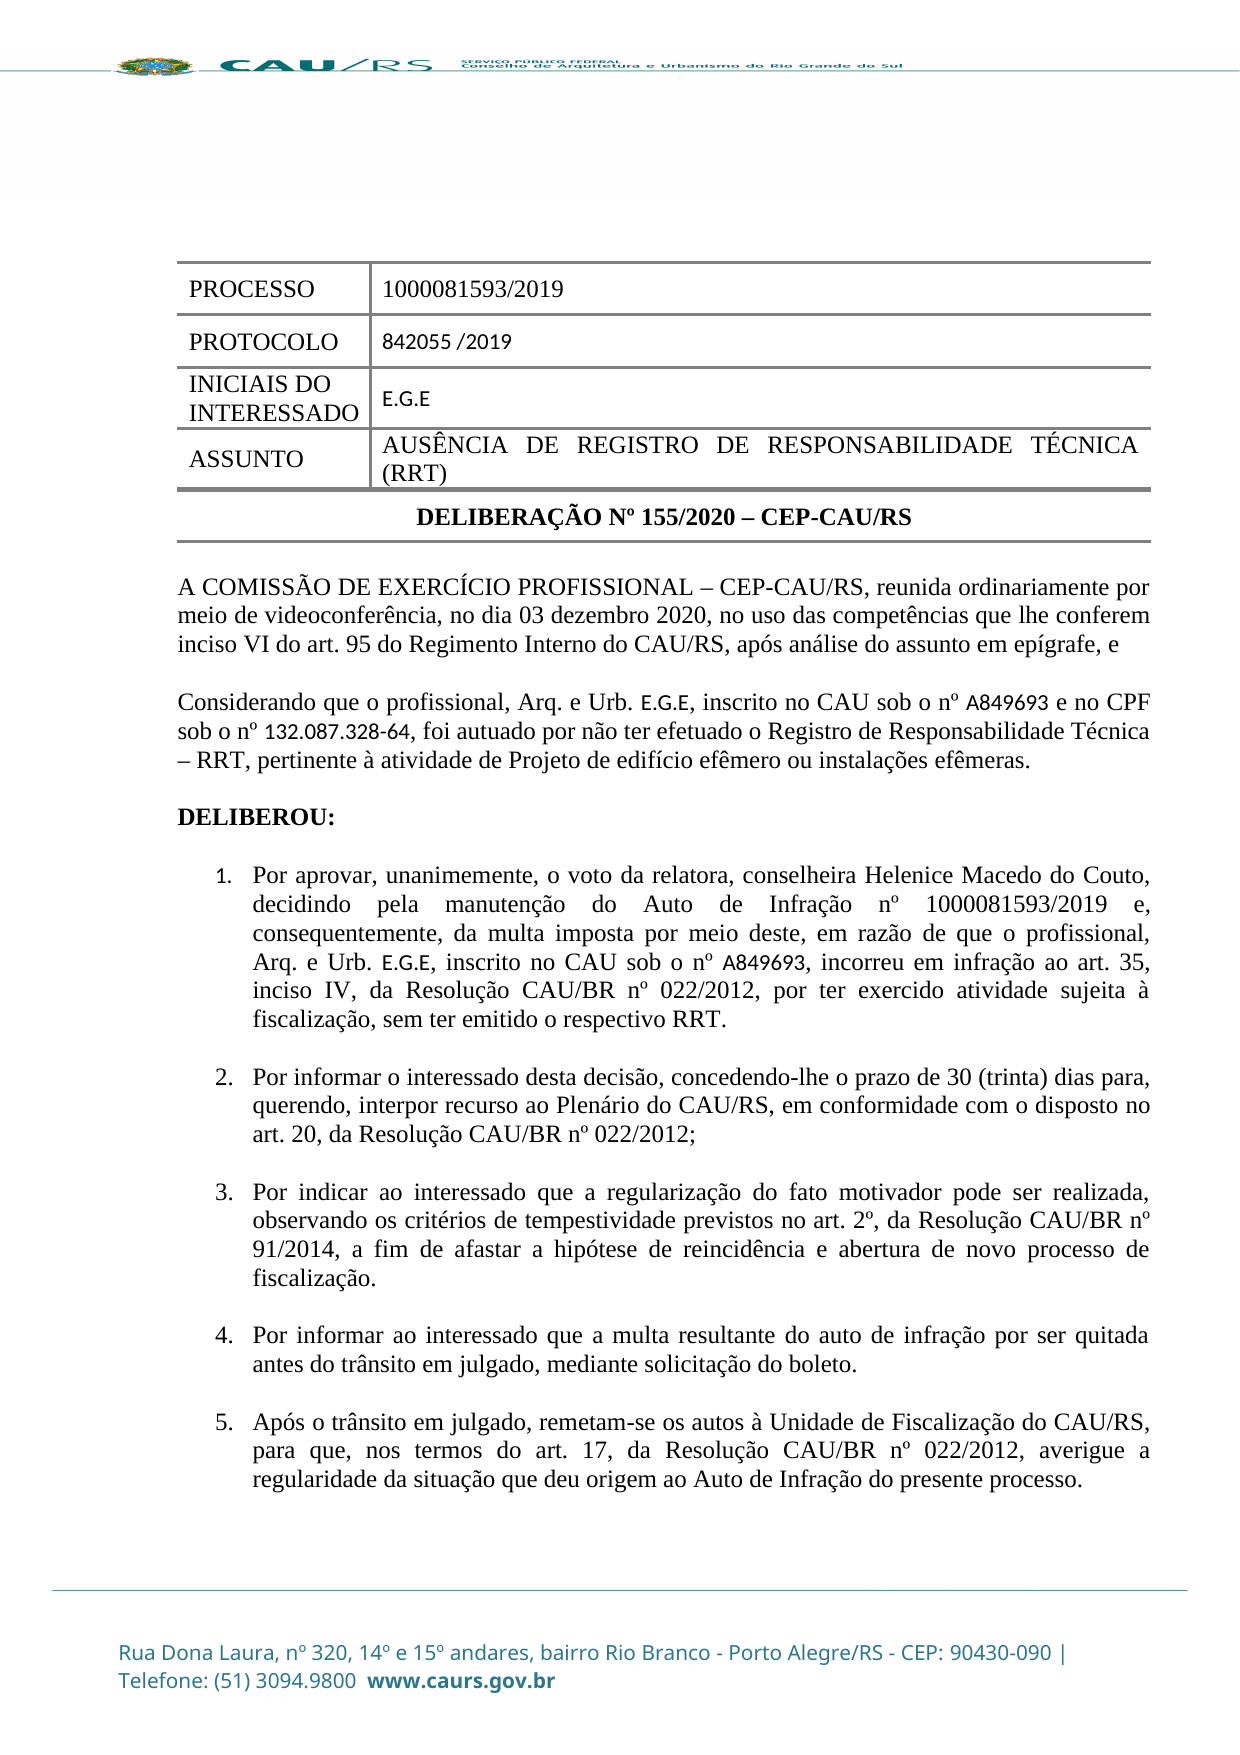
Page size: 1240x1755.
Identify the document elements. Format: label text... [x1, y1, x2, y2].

text Considerando que o profissional, Arq. e Urb. E.G.E, inscrito no CAU sob o nº A849693 e no CPF sob o nº 132.087.328-64, foi autuado por não ter efetuado o Registro de Responsabilidade Técnica – RRT, pertinente à atividade de Projeto de edifício efêmero ou instalações efêmeras. [177, 687, 1151, 774]
table_cell DELIBERAÇÃO Nº 155/2020 – CEP-CAU/RS [177, 492, 1151, 540]
table_cell AUSÊNCIA DE REGISTRO DE RESPONSABILIDADE TÉCNICA (RRT) [372, 430, 1151, 487]
list Por aprovar, unanimemente, o voto da relatora, conselheira Helenice Macedo do Couto, decidindo pela manutenção do Auto de Infração nº 1000081593/2019 e, consequentemente, da multa imposta por meio deste, em razão de que o profissional, Arq. e Urb. E.G.E, inscrito no CAU sob o nº A849693, incorreu em infração ao art. 35, inciso IV, da Resolução CAU/BR nº 022/2012, por ter exercido atividade sujeita à fiscalização, sem ter emitido o respectivo RRT. [215, 860, 1151, 1033]
table_cell PROTOCOLO [177, 316, 369, 366]
list Por indicar ao interessado que a regularização do fato motivador pode ser realizada, observando os critérios de tempestividade previstos no art. 2º, da Resolução CAU/BR nº 91/2014, a fim de afastar a hipótese de reincidência e abertura de novo processo de fiscalização. [215, 1177, 1151, 1292]
table_header 1000081593/2019 [372, 264, 1151, 313]
list Por informar ao interessado que a multa resultante do auto de infração por ser quitada antes do trânsito em julgado, mediante solicitação do boleto. [215, 1321, 1151, 1378]
table_cell 842055 /2019 [372, 316, 1151, 366]
list Por informar o interessado desta decisão, concedendo-lhe o prazo de 30 (trinta) dias para, querendo, interpor recurso ao Plenário do CAU/RS, em conformidade com o disposto no art. 20, da Resolução CAU/BR nº 022/2012; [215, 1062, 1151, 1148]
table_cell ASSUNTO [177, 430, 369, 487]
table_cell INICIAIS DO INTERESSADO [177, 369, 369, 427]
table_cell E. G. E [372, 369, 1151, 427]
text A COMISSÃO DE EXERCÍCIO PROFISSIONAL – CEP-CAU/RS, reunida ordinariamente por meio de videoconferência, no dia 03 dezembro 2020, no uso das competências que lhe conferem inciso VI do art. 95 do Regimento Interno do CAU/RS, após análise do assunto em epígrafe, e [177, 572, 1151, 658]
table_header PROCESSO [177, 264, 369, 313]
list Após o trânsito em julgado, remetam-se os autos à Unidade de Fiscalização do CAU/RS, para que, nos termos do art. 17, da Resolução CAU/BR nº 022/2012, averigue a regularidade da situação que deu origem ao Auto de Infração do presente processo. [215, 1407, 1151, 1493]
text DELIBEROU: [177, 802, 1151, 831]
